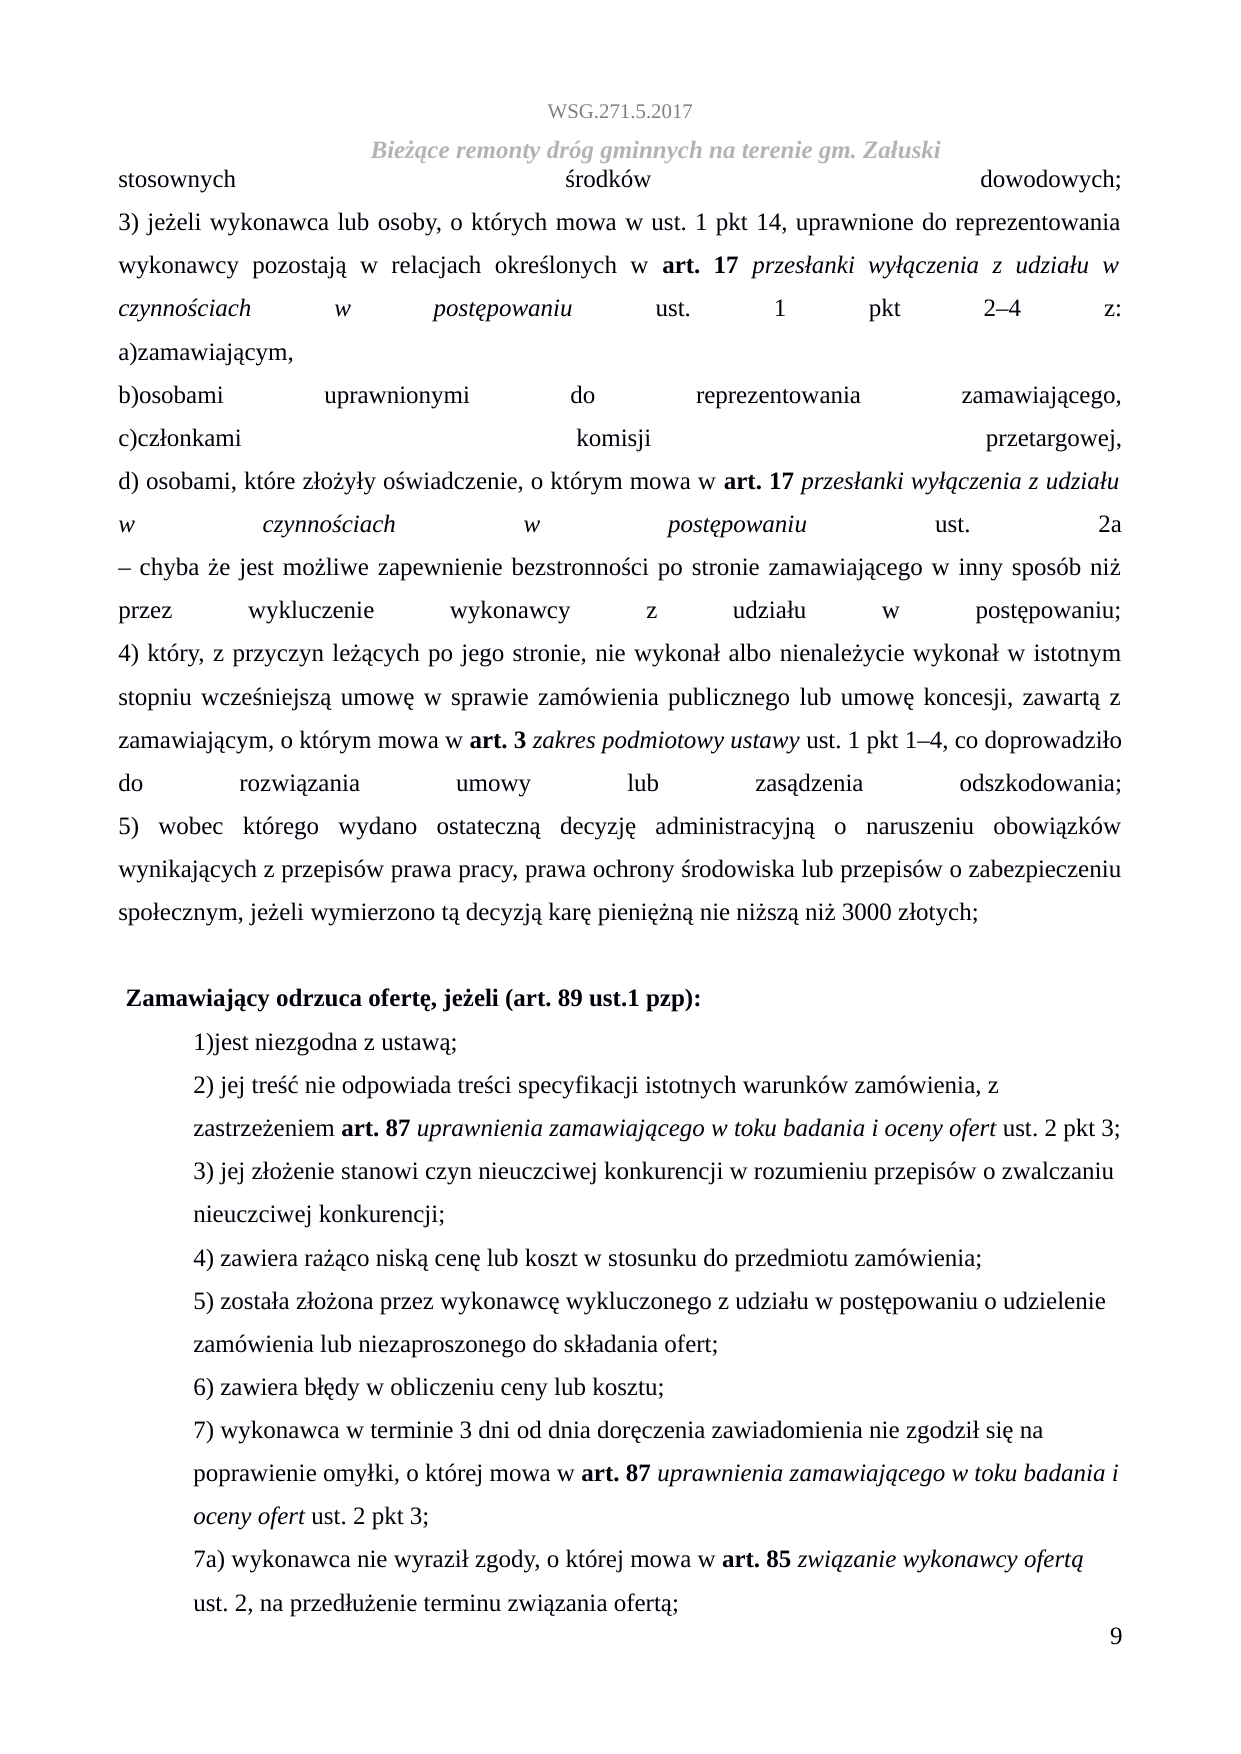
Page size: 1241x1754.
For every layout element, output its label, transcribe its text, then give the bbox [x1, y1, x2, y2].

text stosownych środków dowodowych; 3) jeżeli wykonawca lub osoby, o których mowa w ust. 1 pkt 14, uprawnione do reprezentowania wykonawcy pozostają w relacjach określonych w art. 17 przesłanki wyłączenia z udziału w czynnościach w postępowaniu ust. 1 pkt 2–4 z: a)zamawiającym, b)osobami uprawnionymi do reprezentowania zamawiającego, c)członkami komisji przetargowej, d) osobami, które złożyły oświadczenie, o którym mowa w art. 17 przesłanki wyłączenia z udziału w czynnościach w postępowaniu ust. 2a – chyba że jest możliwe zapewnienie bezstronności po stronie zamawiającego w inny sposób niż przez wykluczenie wykonawcy z udziału w postępowaniu; 4) który, z przyczyn leżących po jego stronie, nie wykonał albo nienależycie wykonał w istotnym stopniu wcześniejszą umowę w sprawie zamówienia publicznego lub umowę koncesji, zawartą z zamawiającym, o którym mowa w art. 3 zakres podmiotowy ustawy ust. 1 pkt 1–4, co doprowadziło do rozwiązania umowy lub zasądzenia odszkodowania; 5) wobec którego wydano ostateczną decyzję administracyjną o naruszeniu obowiązków wynikających z przepisów prawa pracy, prawa ochrony środowiska lub przepisów o zabezpieczeniu społecznym, jeżeli wymierzono tą decyzją karę pieniężną nie niższą niż 3000 złotych; [118, 164, 1122, 926]
text Zamawiający odrzuca ofertę, jeżeli (art. 89 ust.1 pzp): [119, 983, 1122, 1012]
text 1)jest niezgodna z ustawą; 2) jej treść nie odpowiada treści specyfikacji istotnych warunków zamówienia, z zastrzeżeniem art. 87 uprawnienia zamawiającego w toku badania i oceny ofert ust. 2 pkt 3; 3) jej złożenie stanowi czyn nieuczciwej konkurencji w rozumieniu przepisów o zwalczaniu nieuczciwej konkurencji; 4) zawiera rażąco niską cenę lub koszt w stosunku do przedmiotu zamówienia; 5) została złożona przez wykonawcę wykluczonego z udziału w postępowaniu o udzielenie zamówienia lub niezaproszonego do składania ofert; 6) zawiera błędy w obliczeniu ceny lub kosztu; 7) wykonawca w terminie 3 dni od dnia doręczenia zawiadomienia nie zgodził się na poprawienie omyłki, o której mowa w art. 87 uprawnienia zamawiającego w toku badania i oceny ofert ust. 2 pkt 3; 7a) wykonawca nie wyraził zgody, o której mowa w art. 85 związanie wykonawcy ofertą ust. 2, na przedłużenie terminu związania ofertą; [137, 1027, 1122, 1616]
